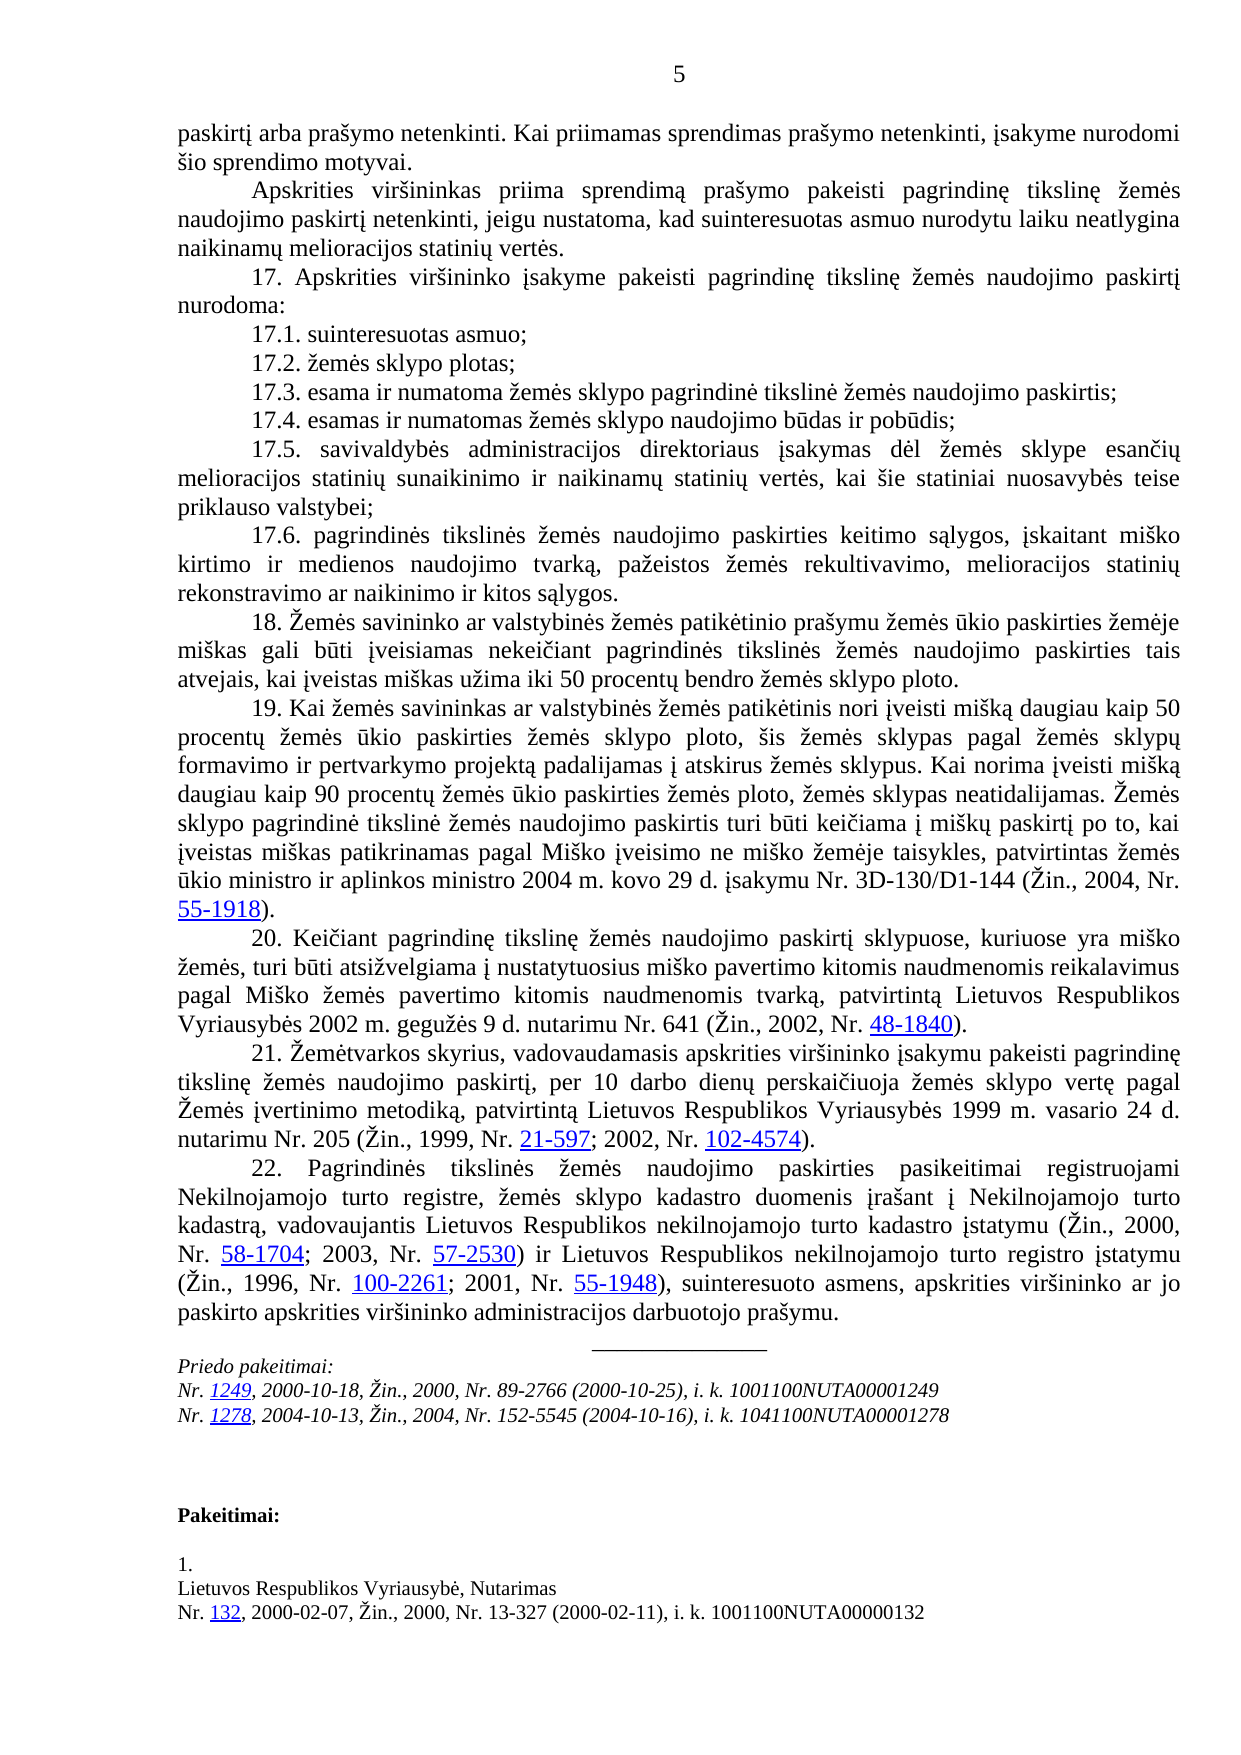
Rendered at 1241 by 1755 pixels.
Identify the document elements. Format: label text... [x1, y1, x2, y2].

text 22. Pagrindinės tikslinės žemės naudojimo paskirties pasikeitimai registruojami Nekilnojamojo turto registre, žemės sklypo kadastro duomenis įrašant į Nekilnojamojo turto kadastrą, vadovaujantis Lietuvos Respublikos nekilnojamojo turto kadastro įstatymu (Žin., 2000, Nr. 58-1704; 2003, Nr. 57-2530) ir Lietuvos Respublikos nekilnojamojo turto registro įstatymu (Žin., 1996, Nr. 100-2261; 2001, Nr. 55-1948), suinteresuoto asmens, apskrities viršininko ar jo paskirto apskrities viršininko administracijos darbuotojo prašymu. [177, 1153, 1181, 1326]
text 17.1. suinteresuotas asmuo; [177, 319, 1181, 348]
text 18. Žemės savininko ar valstybinės žemės patikėtinio prašymu žemės ūkio paskirties žemėje miškas gali būti įveisiamas nekeičiant pagrindinės tikslinės žemės naudojimo paskirties tais atvejais, kai įveistas miškas užima iki 50 procentų bendro žemės sklypo ploto. [177, 607, 1181, 693]
text 21. Žemėtvarkos skyrius, vadovaudamasis apskrities viršininko įsakymu pakeisti pagrindinę tikslinę žemės naudojimo paskirtį, per 10 darbo dienų perskaičiuoja žemės sklypo vertę pagal Žemės įvertinimo metodiką, patvirtintą Lietuvos Respublikos Vyriausybės 1999 m. vasario 24 d. nutarimu Nr. 205 (Žin., 1999, Nr. 21-597; 2002, Nr. 102-4574). [177, 1038, 1181, 1153]
text Lietuvos Respublikos Vyriausybė, Nutarimas [177, 1576, 1181, 1600]
text 17.2. žemės sklypo plotas; [177, 348, 1181, 377]
text Nr. 1278, 2004-10-13, Žin., 2004, Nr. 152-5545 (2004-10-16), i. k. 1041100NUTA00001278 [177, 1402, 1181, 1427]
text 19. Kai žemės savininkas ar valstybinės žemės patikėtinis nori įveisti mišką daugiau kaip 50 procentų žemės ūkio paskirties žemės sklypo ploto, šis žemės sklypas pagal žemės sklypų formavimo ir pertvarkymo projektą padalijamas į atskirus žemės sklypus. Kai norima įveisti mišką daugiau kaip 90 procentų žemės ūkio paskirties žemės ploto, žemės sklypas neatidalijamas. Žemės sklypo pagrindinė tikslinė žemės naudojimo paskirtis turi būti keičiama į miškų paskirtį po to, kai įveistas miškas patikrinamas pagal Miško įveisimo ne miško žemėje taisykles, patvirtintas žemės ūkio ministro ir aplinkos ministro 2004 m. kovo 29 d. įsakymu Nr. 3D-130/D1-144 (Žin., 2004, Nr. 55-1918). [177, 693, 1181, 923]
text ______________ [177, 1326, 1181, 1354]
text 1. [177, 1552, 1181, 1576]
text Apskrities viršininkas priima sprendimą prašymo pakeisti pagrindinę tikslinę žemės naudojimo paskirtį netenkinti, jeigu nustatoma, kad suinteresuotas asmuo nurodytu laiku neatlygina naikinamų melioracijos statinių vertės. [177, 176, 1181, 262]
text 17.3. esama ir numatoma žemės sklypo pagrindinė tikslinė žemės naudojimo paskirtis; [177, 377, 1181, 406]
text 17.4. esamas ir numatomas žemės sklypo naudojimo būdas ir pobūdis; [177, 406, 1181, 434]
text Nr. 132, 2000-02-07, Žin., 2000, Nr. 13-327 (2000-02-11), i. k. 1001100NUTA00000132 [177, 1600, 1181, 1624]
text Priedo pakeitimai: [177, 1354, 1181, 1378]
text 20. Keičiant pagrindinę tikslinę žemės naudojimo paskirtį sklypuose, kuriuose yra miško žemės, turi būti atsižvelgiama į nustatytuosius miško pavertimo kitomis naudmenomis reikalavimus pagal Miško žemės pavertimo kitomis naudmenomis tvarką, patvirtintą Lietuvos Respublikos Vyriausybės 2002 m. gegužės 9 d. nutarimu Nr. 641 (Žin., 2002, Nr. 48-1840). [177, 923, 1181, 1038]
text Nr. 1249, 2000-10-18, Žin., 2000, Nr. 89-2766 (2000-10-25), i. k. 1001100NUTA00001249 [177, 1378, 1181, 1402]
text 17.5. savivaldybės administracijos direktoriaus įsakymas dėl žemės sklype esančių melioracijos statinių sunaikinimo ir naikinamų statinių vertės, kai šie statiniai nuosavybės teise priklauso valstybei; [177, 434, 1181, 521]
text 17.6. pagrindinės tikslinės žemės naudojimo paskirties keitimo sąlygos, įskaitant miško kirtimo ir medienos naudojimo tvarką, pažeistos žemės rekultivavimo, melioracijos statinių rekonstravimo ar naikinimo ir kitos sąlygos. [177, 521, 1181, 607]
text Pakeitimai: [177, 1503, 1181, 1527]
text 17. Apskrities viršininko įsakyme pakeisti pagrindinę tikslinę žemės naudojimo paskirtį nurodoma: [177, 262, 1181, 319]
text paskirtį arba prašymo netenkinti. Kai priimamas sprendimas prašymo netenkinti, įsakyme nurodomi šio sprendimo motyvai. [177, 118, 1181, 176]
